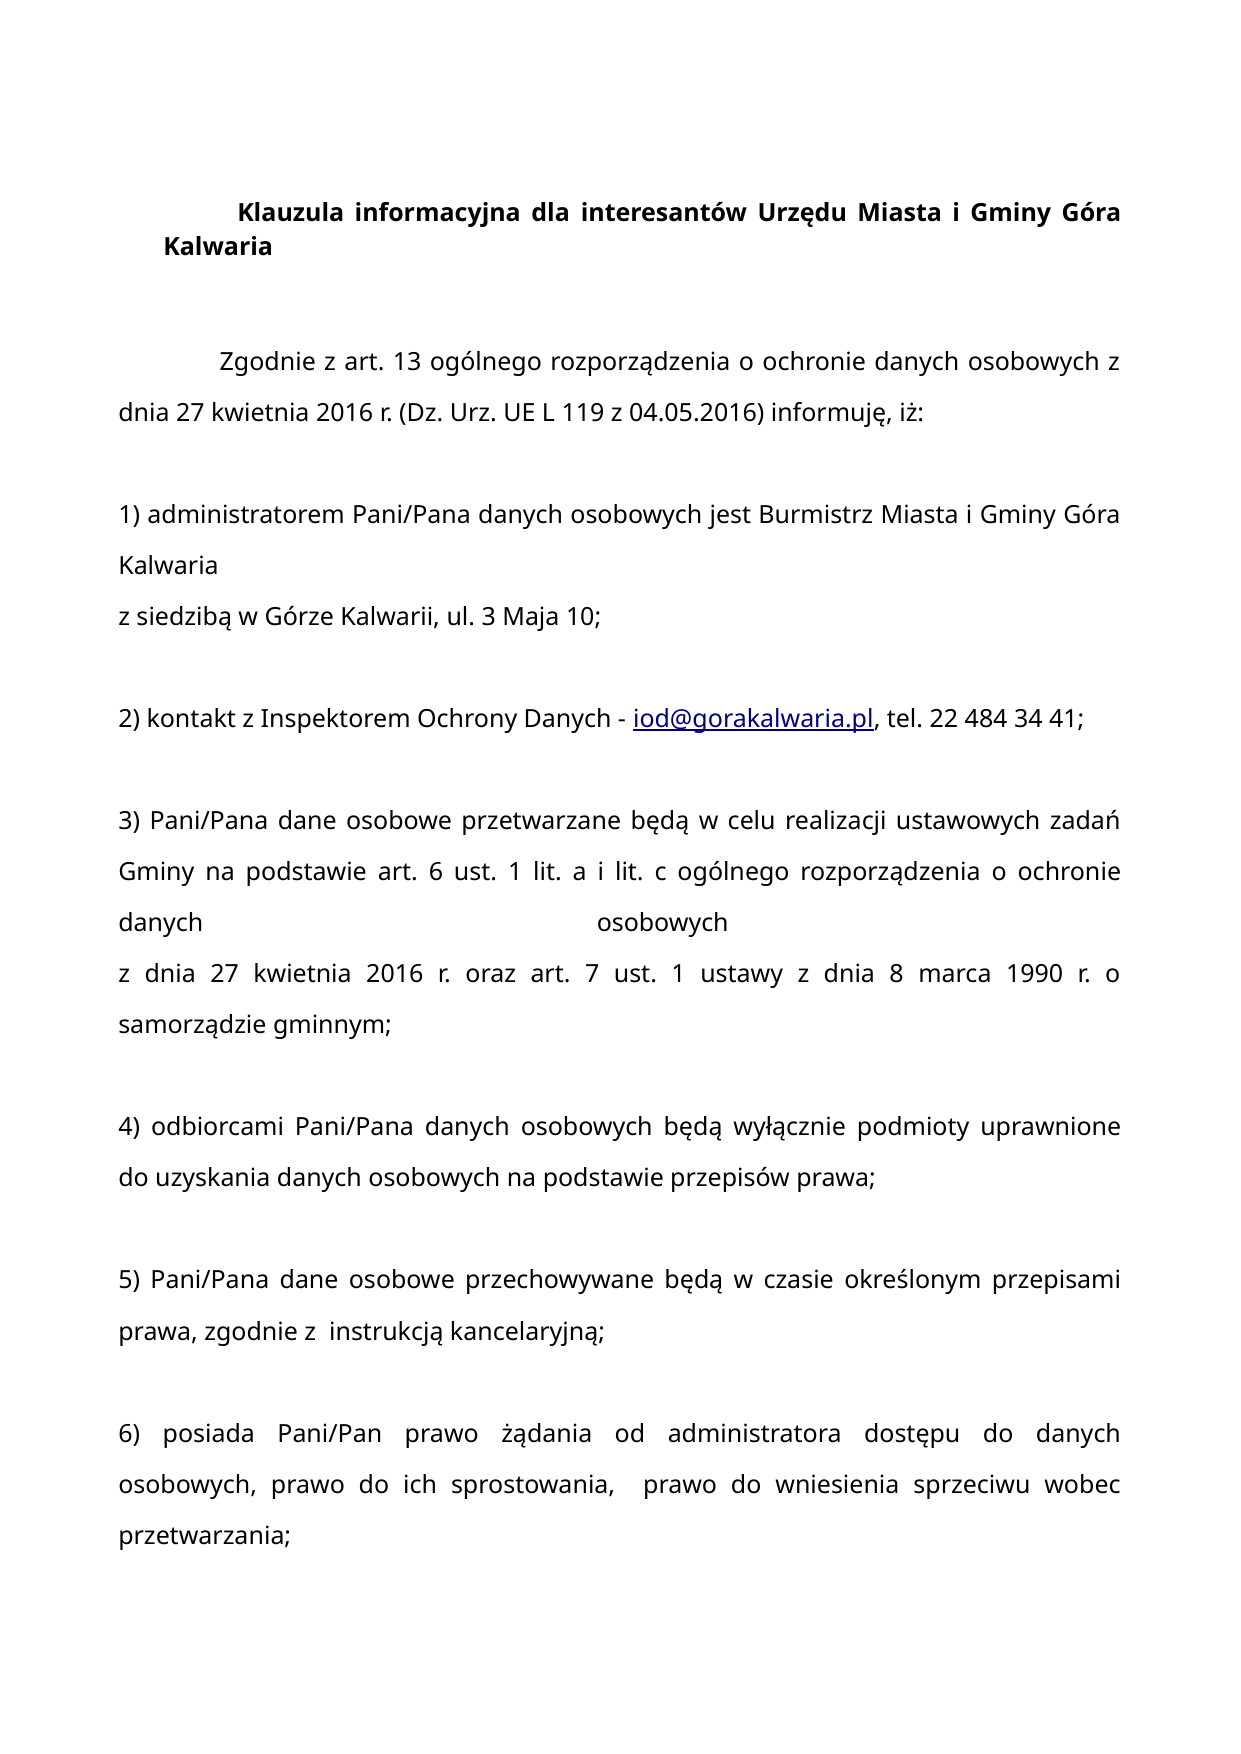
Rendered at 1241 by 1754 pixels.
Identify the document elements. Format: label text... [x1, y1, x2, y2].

text Klauzula informacyjna dla interesantów Urzędu Miasta i Gminy Góra Kalwaria [118, 195, 1122, 263]
text 3) Pani/Pana dane osobowe przetwarzane będą w celu realizacji ustawowych zadań Gminy na podstawie art. 6 ust. 1 lit. a i lit. c ogólnego rozporządzenia o ochronie danych osobowych z dnia 27 kwietnia 2016 r. oraz art. 7 ust. 1 ustawy z dnia 8 marca 1990 r. o samorządzie gminnym; [118, 803, 1122, 1041]
text 5) Pani/Pana dane osobowe przechowywane będą w czasie określonym przepisami prawa, zgodnie z instrukcją kancelaryjną; [118, 1262, 1122, 1347]
text Zgodnie z art. 13 ogólnego rozporządzenia o ochronie danych osobowych z dnia 27 kwietnia 2016 r. (Dz. Urz. UE L 119 z 04.05.2016) informuję, iż: [118, 343, 1122, 428]
text 2) kontakt z Inspektorem Ochrony Danych - iod@gorakalwaria.pl, tel. 22 484 34 41; [118, 701, 1122, 735]
text 1) administratorem Pani/Pana danych osobowych jest Burmistrz Miasta i Gminy Góra Kalwaria z siedzibą w Górze Kalwarii, ul. 3 Maja 10; [118, 497, 1122, 633]
text 4) odbiorcami Pani/Pana danych osobowych będą wyłącznie podmioty uprawnione do uzyskania danych osobowych na podstawie przepisów prawa; [118, 1109, 1122, 1194]
text 6) posiada Pani/Pan prawo żądania od administratora dostępu do danych osobowych, prawo do ich sprostowania, prawo do wniesienia sprzeciwu wobec przetwarzania; [118, 1415, 1122, 1551]
